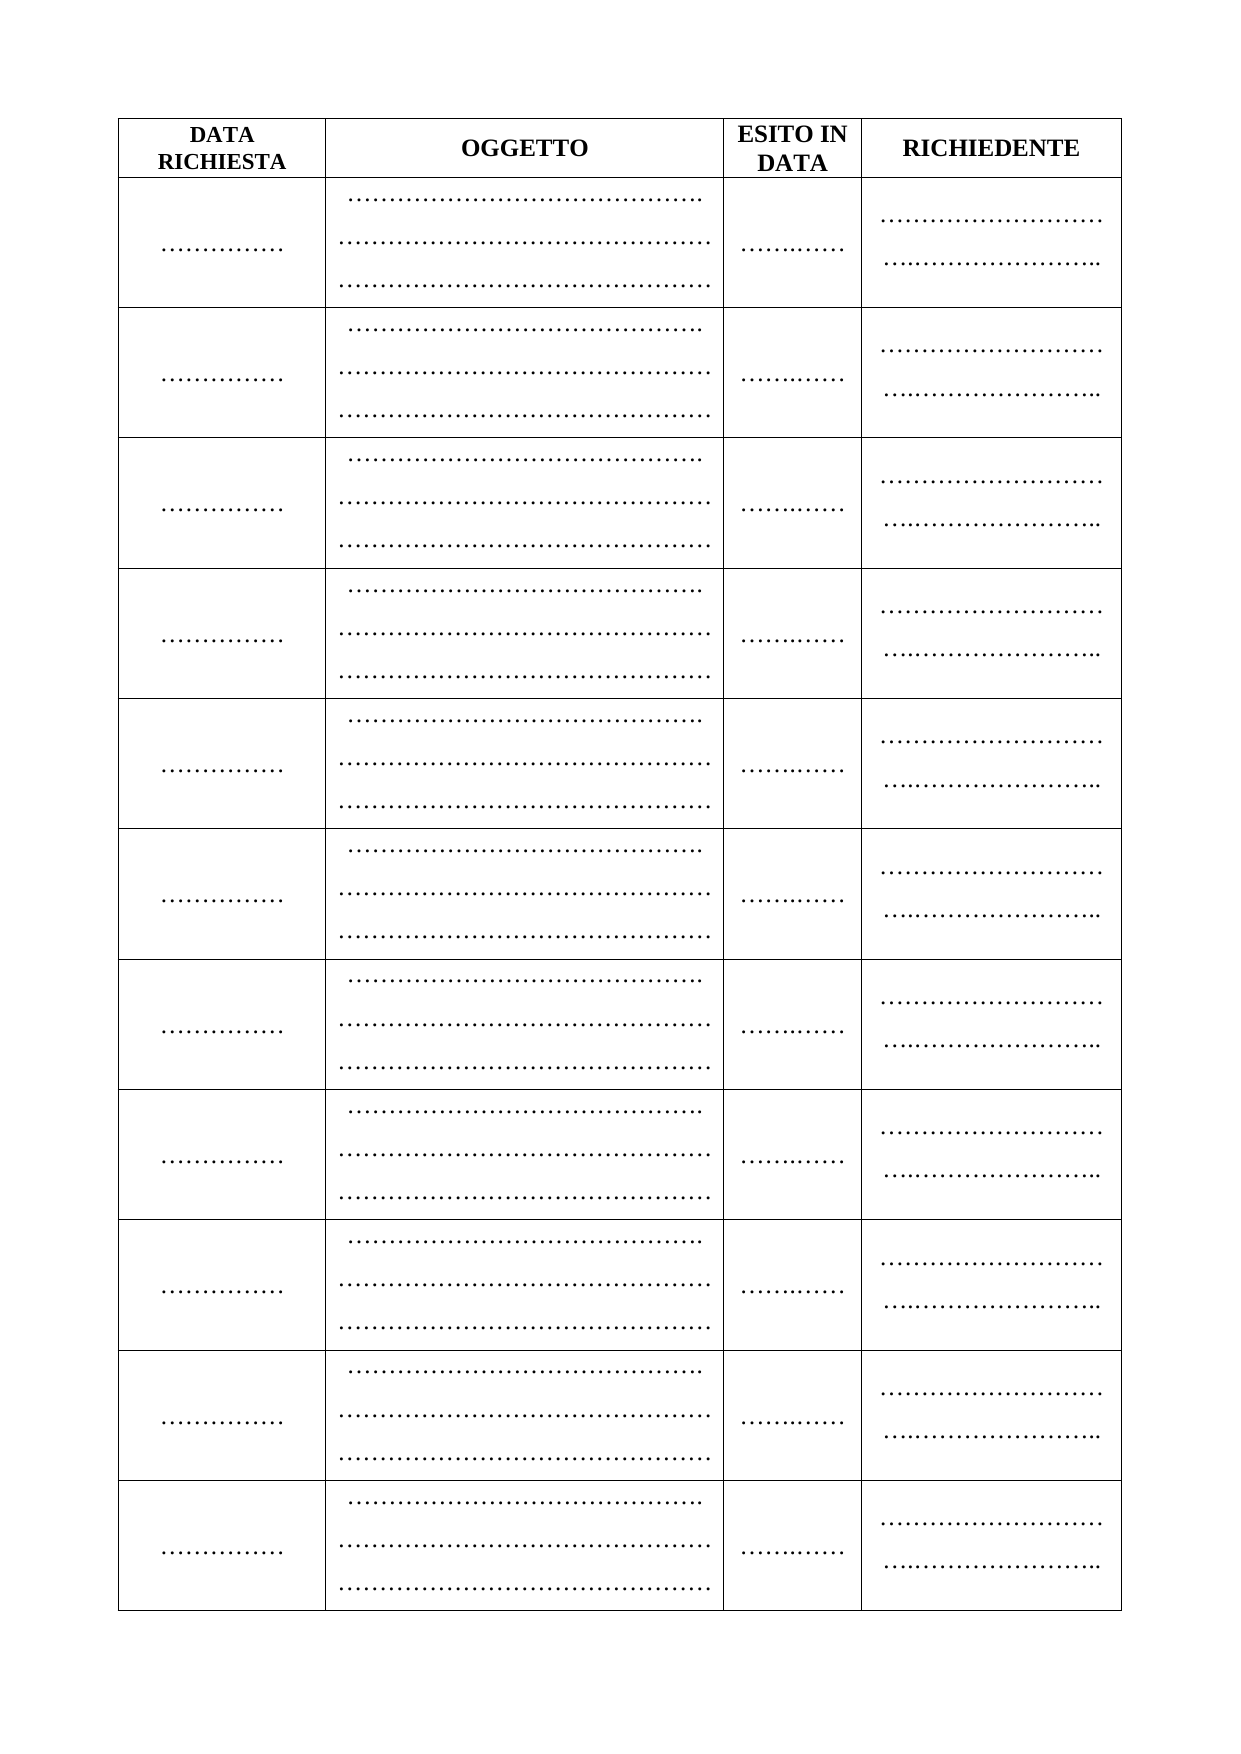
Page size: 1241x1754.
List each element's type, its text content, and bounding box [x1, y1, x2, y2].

table_cell …………… [119, 960, 325, 1089]
table_cell …….…… [724, 178, 861, 307]
table_header ESITO IN DATA [724, 119, 861, 177]
table_cell …………… [119, 178, 325, 307]
table_cell ……………………… ….………………….. [862, 960, 1121, 1089]
table_cell ……………………… ….………………….. [862, 1090, 1121, 1219]
table_header DATA RICHIESTA [119, 119, 325, 177]
table_cell ……………………… ….………………….. [862, 1481, 1121, 1610]
table_cell …………… [119, 438, 325, 568]
table_cell …….…… [724, 699, 861, 828]
table_cell …………… [119, 1090, 325, 1219]
table_cell …….…… [724, 1481, 861, 1610]
table_cell ……………………… ….………………….. [862, 308, 1121, 437]
table_cell …….…… [724, 1090, 861, 1219]
table_header OGGETTO [326, 119, 723, 177]
table_cell ……………………………………. ……………………………………… ……………………………………… [326, 569, 723, 698]
table_cell ……………………………………. ……………………………………… ……………………………………… [326, 308, 723, 437]
table_cell …………… [119, 1351, 325, 1480]
table_cell …………… [119, 829, 325, 958]
table_cell ……………………………………. ……………………………………… ……………………………………… [326, 1090, 723, 1219]
table_cell ……………………………………. ……………………………………… ……………………………………… [326, 1351, 723, 1480]
table_cell ……………………… ….………………….. [862, 699, 1121, 828]
table_cell ……………………… ….………………….. [862, 178, 1121, 307]
table_cell …….…… [724, 1220, 861, 1349]
table_cell …….…… [724, 960, 861, 1089]
table_cell ……………………… ….………………….. [862, 1220, 1121, 1349]
table_cell …………… [119, 1220, 325, 1349]
table_cell ……………………… ….………………….. [862, 829, 1121, 958]
table_cell …….…… [724, 1351, 861, 1480]
table_cell …………… [119, 569, 325, 698]
table_cell …………… [119, 308, 325, 437]
table_cell ……………………………………. ……………………………………… ……………………………………… [326, 960, 723, 1089]
table_cell ……………………… ….………………….. [862, 438, 1121, 568]
table_cell …………… [119, 1481, 325, 1610]
table_cell ……………………………………. ……………………………………… ……………………………………… [326, 1220, 723, 1349]
table_cell ……………………………………. ……………………………………… ……………………………………… [326, 699, 723, 828]
table_cell ……………………………………. ……………………………………… ……………………………………… [326, 438, 723, 568]
table_cell …………… [119, 699, 325, 828]
table_cell ……………………………………. ……………………………………… ……………………………………… [326, 829, 723, 958]
table_cell ……………………… ….………………….. [862, 1351, 1121, 1480]
table_cell ……………………………………. ……………………………………… ……………………………………… [326, 1481, 723, 1610]
table_cell …….…… [724, 438, 861, 568]
table_cell …….…… [724, 308, 861, 437]
table_cell …….…… [724, 569, 861, 698]
table_cell …….…… [724, 829, 861, 958]
table_cell ……………………………………. ……………………………………… ……………………………………… [326, 178, 723, 307]
table_header RICHIEDENTE [862, 119, 1121, 177]
table_cell ……………………… ….………………….. [862, 569, 1121, 698]
